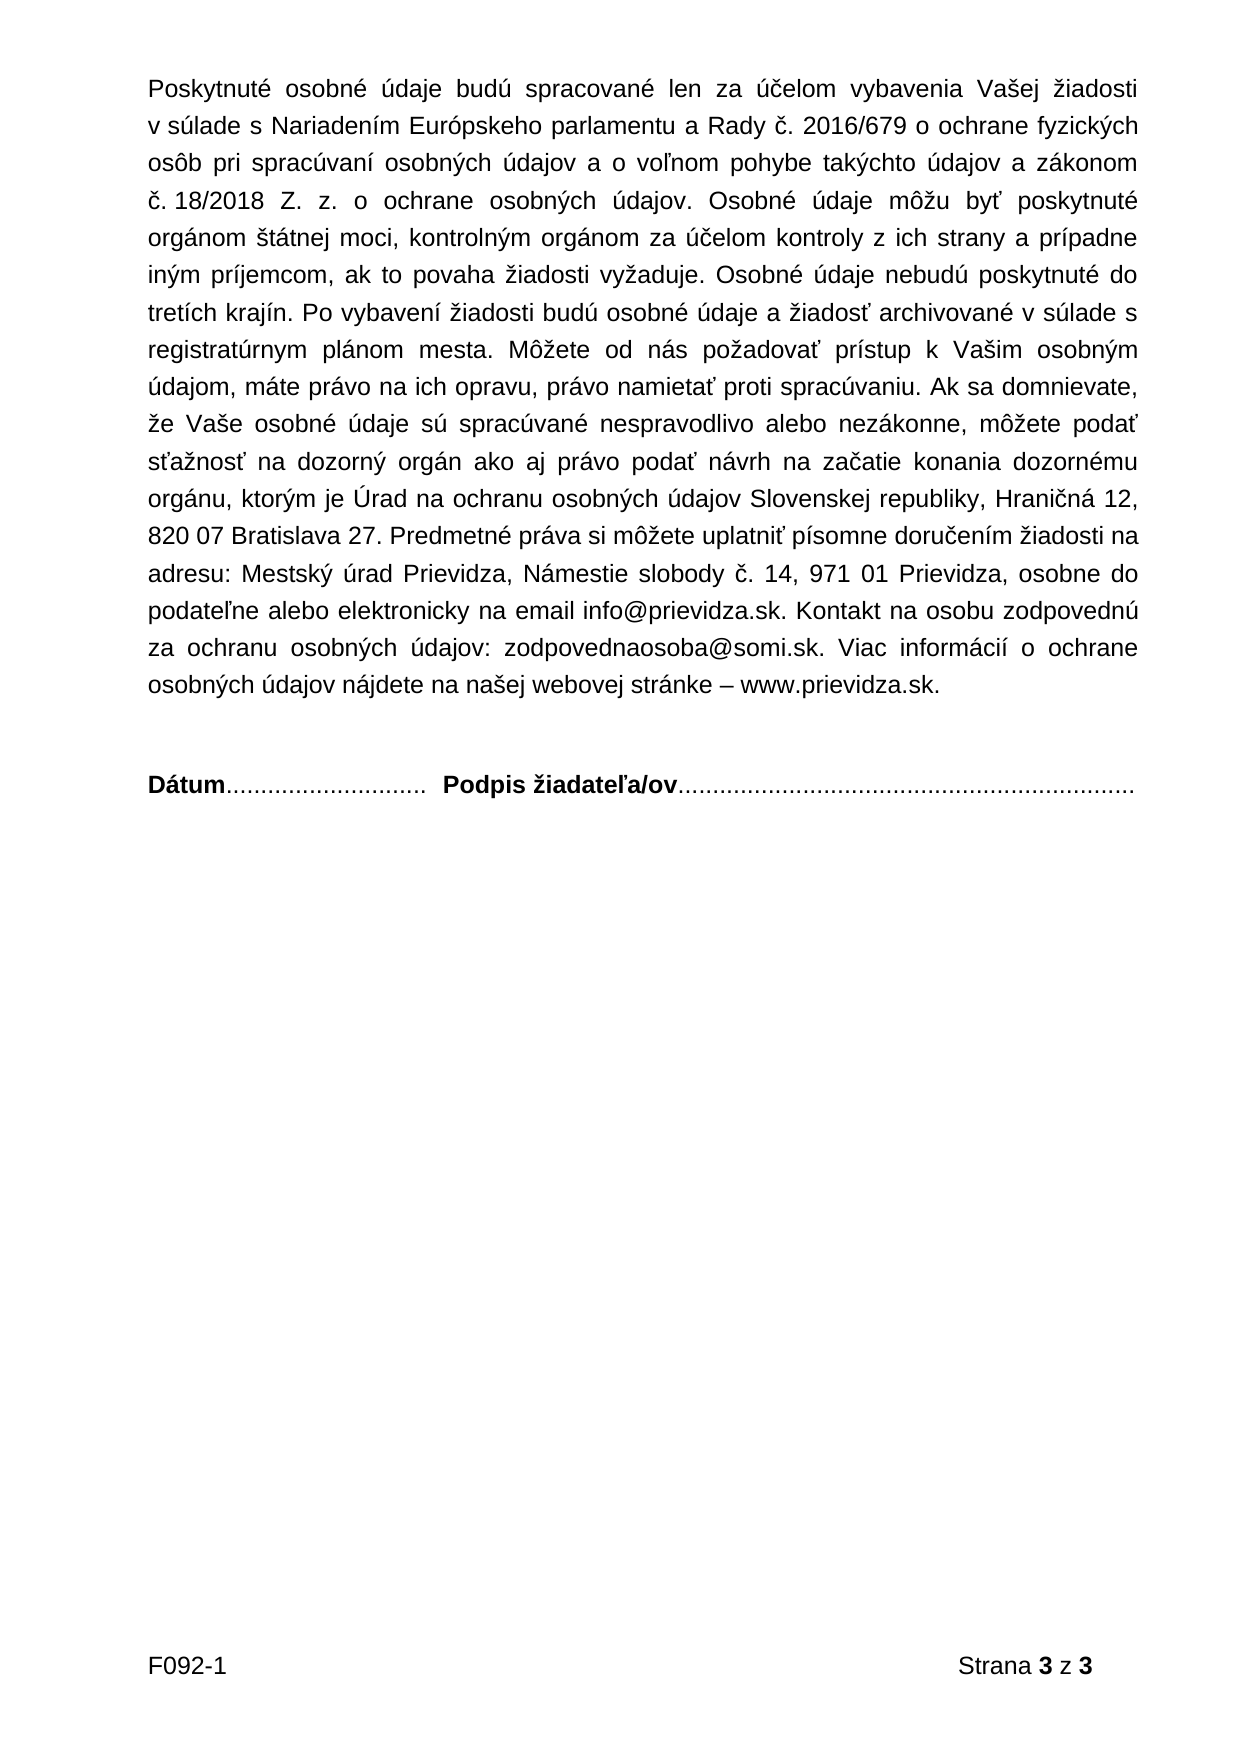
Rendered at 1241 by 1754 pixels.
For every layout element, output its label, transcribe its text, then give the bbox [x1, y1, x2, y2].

text Poskytnuté osobné údaje budú spracované len za účelom vybavenia Vašej žiadosti v súlade s Nariadením Európskeho parlamentu a Rady č. 2016/679 o ochrane fyzických osôb pri spracúvaní osobných údajov a o voľnom pohybe takýchto údajov a zákonom č. 18/2018 Z. z. o ochrane osobných údajov. Osobné údaje môžu byť poskytnuté orgánom štátnej moci, kontrolným orgánom za účelom kontroly z ich strany a prípadne iným príjemcom, ak to povaha žiadosti vyžaduje. Osobné údaje nebudú poskytnuté do tretích krajín. Po vybavení žiadosti budú osobné údaje a žiadosť archivované v súlade s registratúrnym plánom mesta. Môžete od nás požadovať prístup k Vašim osobným údajom, máte právo na ich opravu, právo namietať proti spracúvaniu. Ak sa domnievate, že Vaše osobné údaje sú spracúvané nespravodlivo alebo nezákonne, môžete podať sťažnosť na dozorný orgán ako aj právo podať návrh na začatie konania dozornému orgánu, ktorým je Úrad na ochranu osobných údajov Slovenskej republiky, Hraničná 12, 820 07 Bratislava 27. Predmetné práva si môžete uplatniť písomne doručením žiadosti na adresu: Mestský úrad Prievidza, Námestie slobody č. 14, 971 01 Prievidza, osobne do podateľne alebo elektronicky na email info@prievidza.sk. Kontakt na osobu zodpovednú za ochranu osobných údajov: zodpovednaosoba@somi.sk. Viac informácií o ochrane osobných údajov nájdete na našej webovej stránke – www.prievidza.sk. [148, 74, 1140, 699]
text Dátum............................. Podpis žiadateľa/ov.................................................................. [148, 770, 1140, 799]
